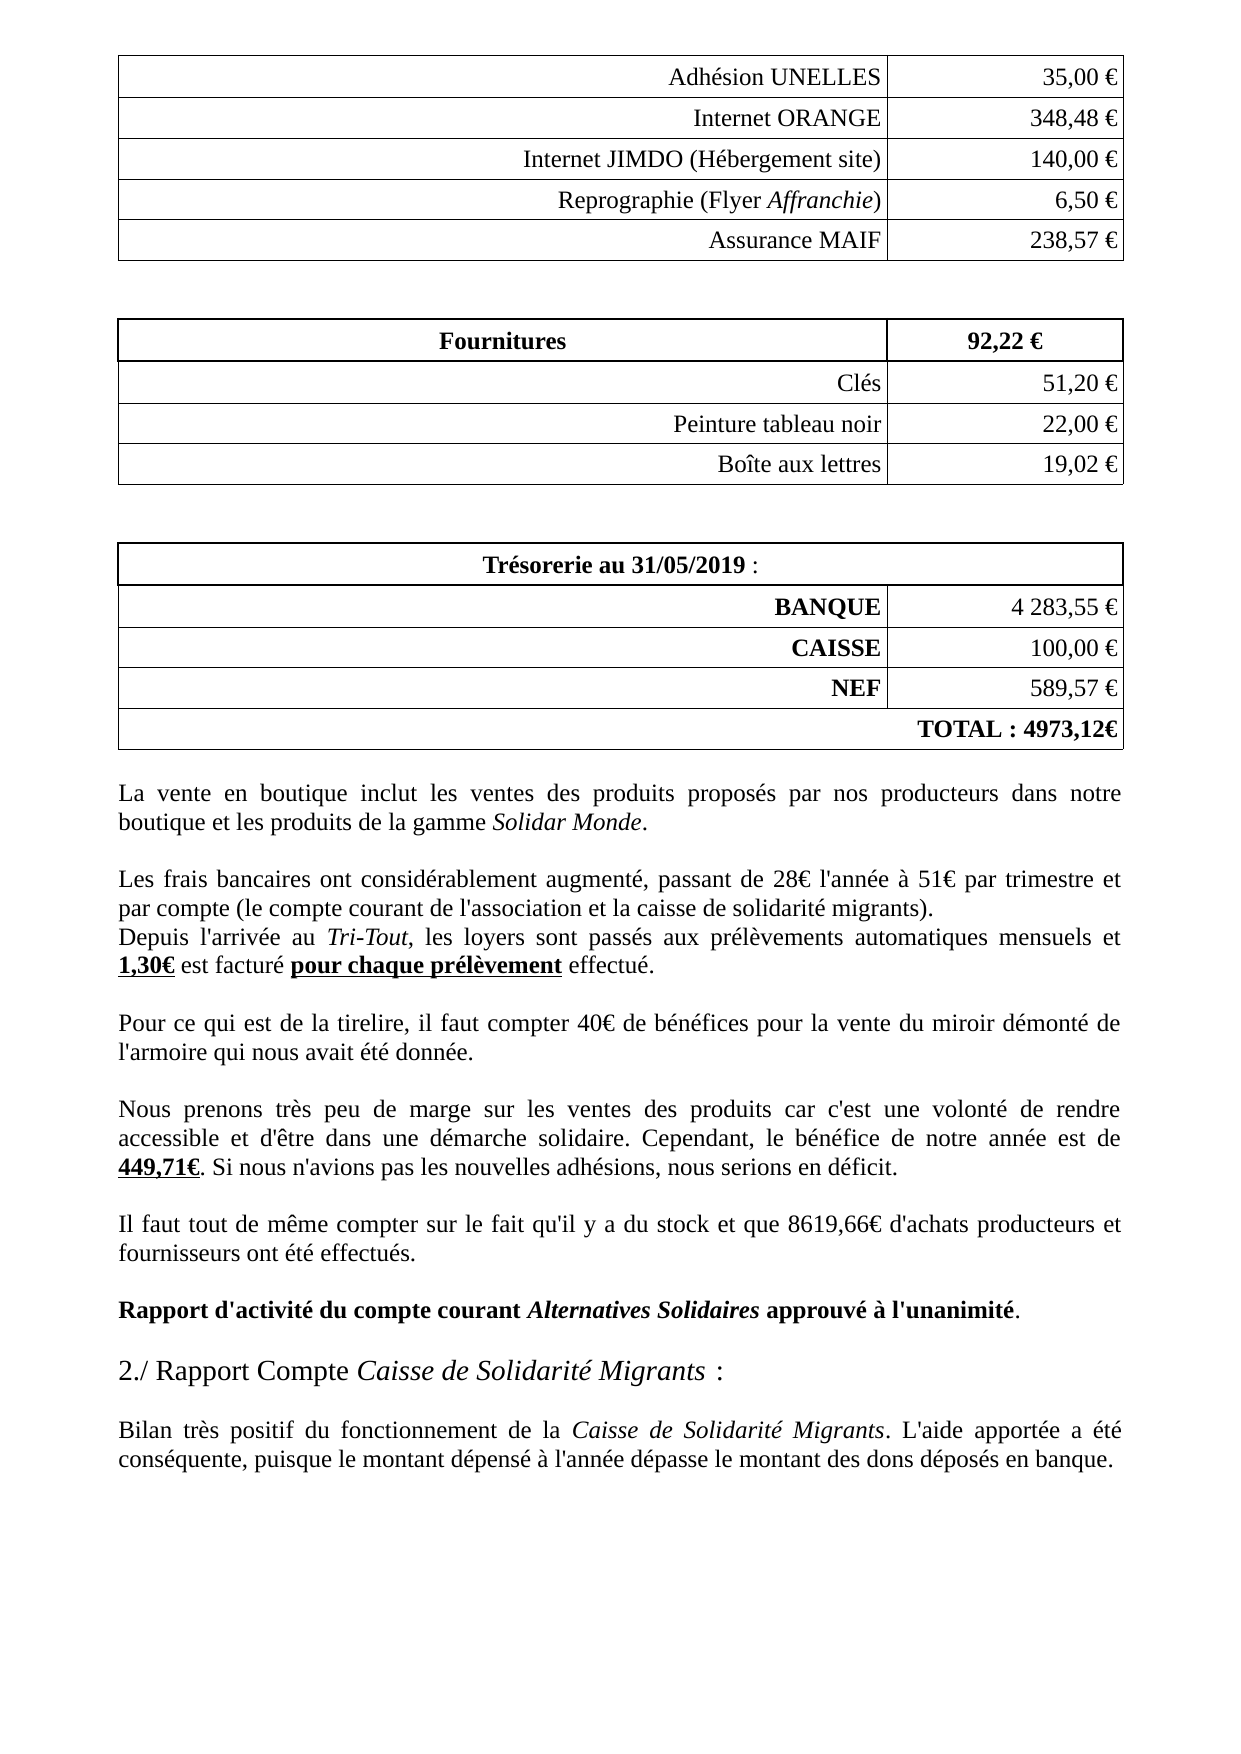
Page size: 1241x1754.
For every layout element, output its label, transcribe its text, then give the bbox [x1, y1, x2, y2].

text Nous prenons très peu de marge sur les ventes des produits car c'est une volonté de rendre accessible et d'être dans une démarche solidaire. Cependant, le bénéfice de notre année est de 449,71€. Si nous n'avions pas les nouvelles adhésions, nous serions en déficit. [118, 1094, 1122, 1181]
table_cell Boîte aux lettres [119, 444, 887, 484]
table_cell Internet JIMDO (Hébergement site) [119, 139, 887, 178]
table_cell 348,48 € [888, 98, 1123, 138]
text Depuis l'arrivée au Tri-Tout, les loyers sont passés aux prélèvements automatiques mensuels et 1,30€ est facturé pour chaque prélèvement effectué. [118, 922, 1122, 979]
text Rapport d'activité du compte courant Alternatives Solidaires approuvé à l'unanimité. [118, 1296, 1122, 1324]
table_cell Assurance MAIF [119, 220, 887, 260]
text Les frais bancaires ont considérablement augmenté, passant de 28€ l'année à 51€ par trimestre et par compte (le compte courant de l'association et la caisse de solidarité migrants). [118, 864, 1122, 922]
table_header Fournitures [119, 320, 886, 360]
table_cell 51,20 € [888, 362, 1123, 402]
text La vente en boutique inclut les ventes des produits proposés par nos producteurs dans notre boutique et les produits de la gamme Solidar Monde. [118, 778, 1122, 836]
table_cell 19,02 € [888, 444, 1123, 484]
table_cell NEF [119, 668, 887, 708]
table_cell 589,57 € [888, 668, 1123, 708]
table_header 92,22 € [888, 320, 1122, 360]
text Bilan très positif du fonctionnement de la Caisse de Solidarité Migrants. L'aide apportée a été conséquente, puisque le montant dépensé à l'année dépasse le montant des dons déposés en banque. [118, 1415, 1122, 1473]
table_header Trésorerie au 31/05/2019 : [119, 544, 1122, 584]
text Pour ce qui est de la tirelire, il faut compter 40€ de bénéfices pour la vente du miroir démonté de l'armoire qui nous avait été donnée. [118, 1008, 1122, 1066]
table_cell TOTAL : 4973,12€ [119, 709, 1123, 749]
table_cell Internet ORANGE [119, 98, 887, 138]
table_cell BANQUE [119, 586, 887, 627]
table_cell Peinture tableau noir [119, 404, 887, 443]
table_cell 35,00 € [888, 56, 1123, 97]
table_cell 140,00 € [888, 139, 1123, 178]
table_cell 6,50 € [888, 180, 1123, 219]
text 2./ Rapport Compte Caisse de Solidarité Migrants : [118, 1353, 1122, 1387]
table_cell 100,00 € [888, 628, 1123, 667]
table_cell Reprographie (Flyer Affranchie) [119, 180, 887, 219]
table_cell 238,57 € [888, 220, 1123, 260]
table_cell 22,00 € [888, 404, 1123, 443]
table_cell CAISSE [119, 628, 887, 667]
text Il faut tout de même compter sur le fait qu'il y a du stock et que 8619,66€ d'achats producteurs et fournisseurs ont été effectués. [118, 1209, 1122, 1267]
table_cell Clés [119, 362, 887, 402]
table_cell Adhésion UNELLES [119, 56, 887, 97]
table_cell 4 283,55 € [888, 586, 1123, 627]
